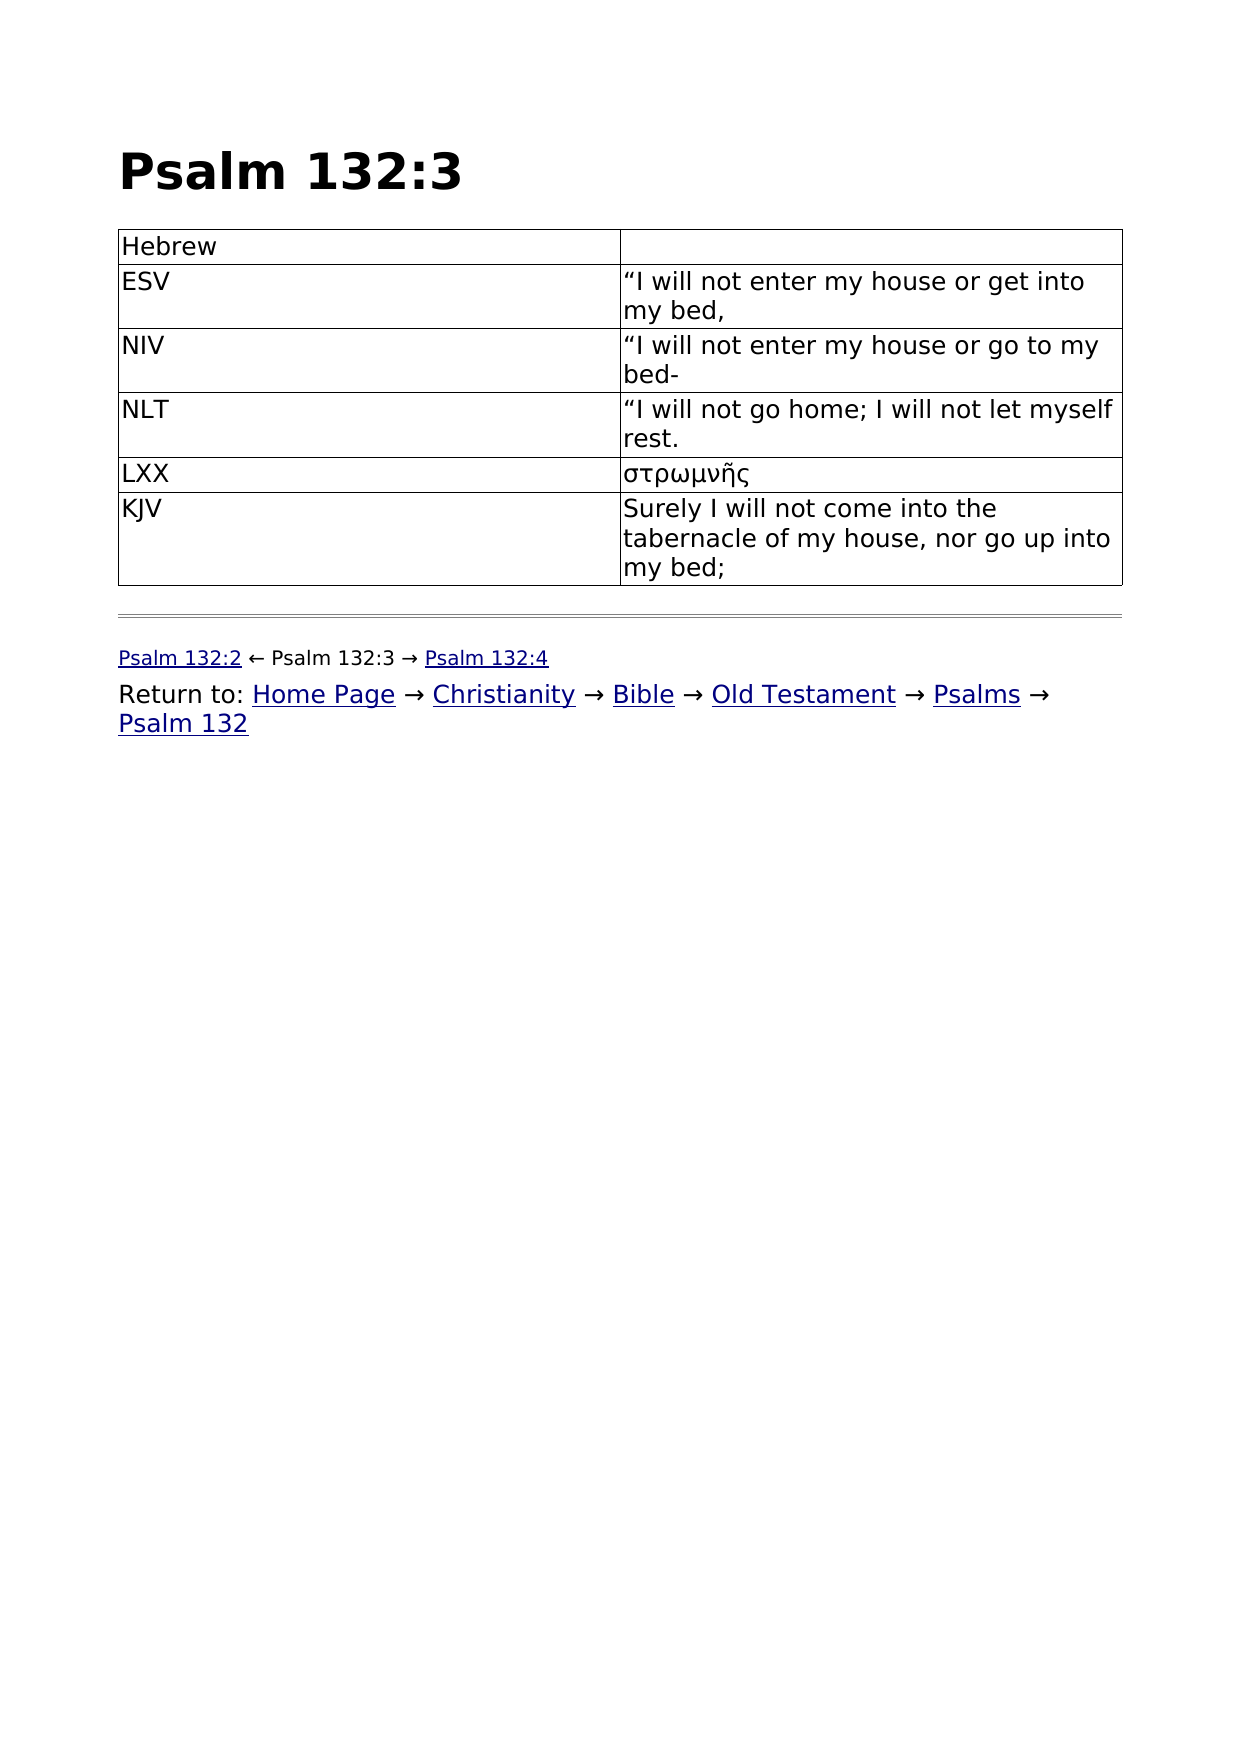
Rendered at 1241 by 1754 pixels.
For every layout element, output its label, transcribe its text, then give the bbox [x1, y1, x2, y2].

table_cell στρωμνῆς [621, 458, 1122, 492]
table_cell NLT [119, 393, 620, 457]
table_cell NIV [119, 329, 620, 392]
table_cell “I will not enter my house or get into my bed, [621, 265, 1122, 328]
table_cell ESV [119, 265, 620, 328]
table_cell “I will not go home; I will not let myself rest. [621, 393, 1122, 457]
table_cell “I will not enter my house or go to my bed- [621, 329, 1122, 392]
subtitle Psalm 132:3 [118, 143, 1122, 201]
table_cell LXX [119, 458, 620, 492]
text Psalm 132:2 ← Psalm 132:3 → Psalm 132:4 [118, 646, 1122, 680]
table_cell KJV [119, 493, 620, 585]
table_header Hebrew [119, 230, 620, 264]
table_cell Surely I will not come into the tabernacle of my house, nor go up into my bed; [621, 493, 1122, 585]
text Return to: Home Page → Christianity → Bible → Old Testament → Psalms → Psalm 132 [118, 680, 1122, 739]
table_header [621, 230, 1122, 264]
